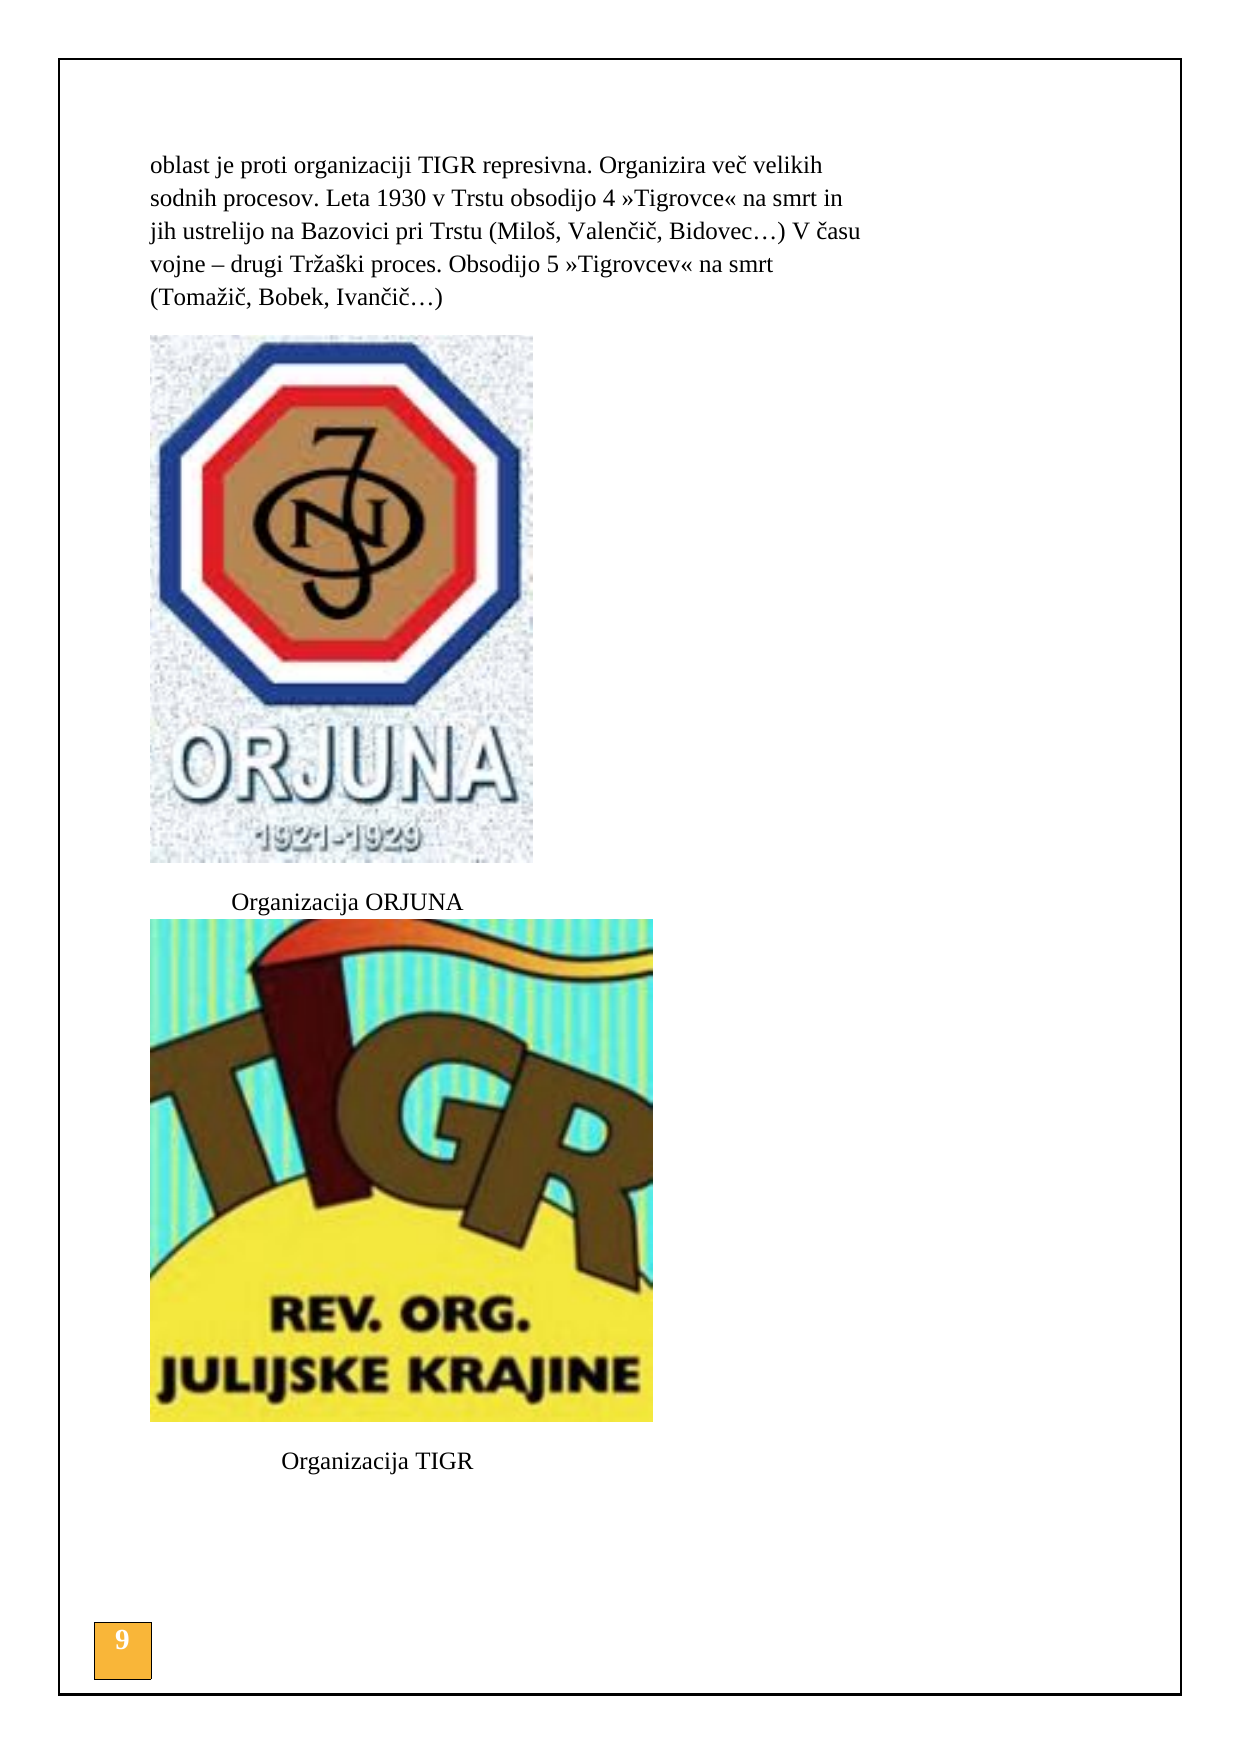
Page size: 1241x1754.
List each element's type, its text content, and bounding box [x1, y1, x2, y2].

picture [150, 919, 653, 1422]
picture [150, 335, 533, 863]
text Organizacija ORJUNA [150, 887, 865, 1422]
text oblast je proti organizaciji TIGR represivna. Organizira več velikih sodnih procesov. Leta 1930 v Trstu obsodijo 4 »Tigrovce« na smrt in jih ustrelijo na Bazovici pri Trstu (Miloš, Valenčič, Bidovec…) V času vojne – drugi Tržaški proces. Obsodijo 5 »Tigrovcev« na smrt (Tomažič, Bobek, Ivančič…) [150, 150, 865, 311]
text Organizacija TIGR [150, 1446, 865, 1475]
